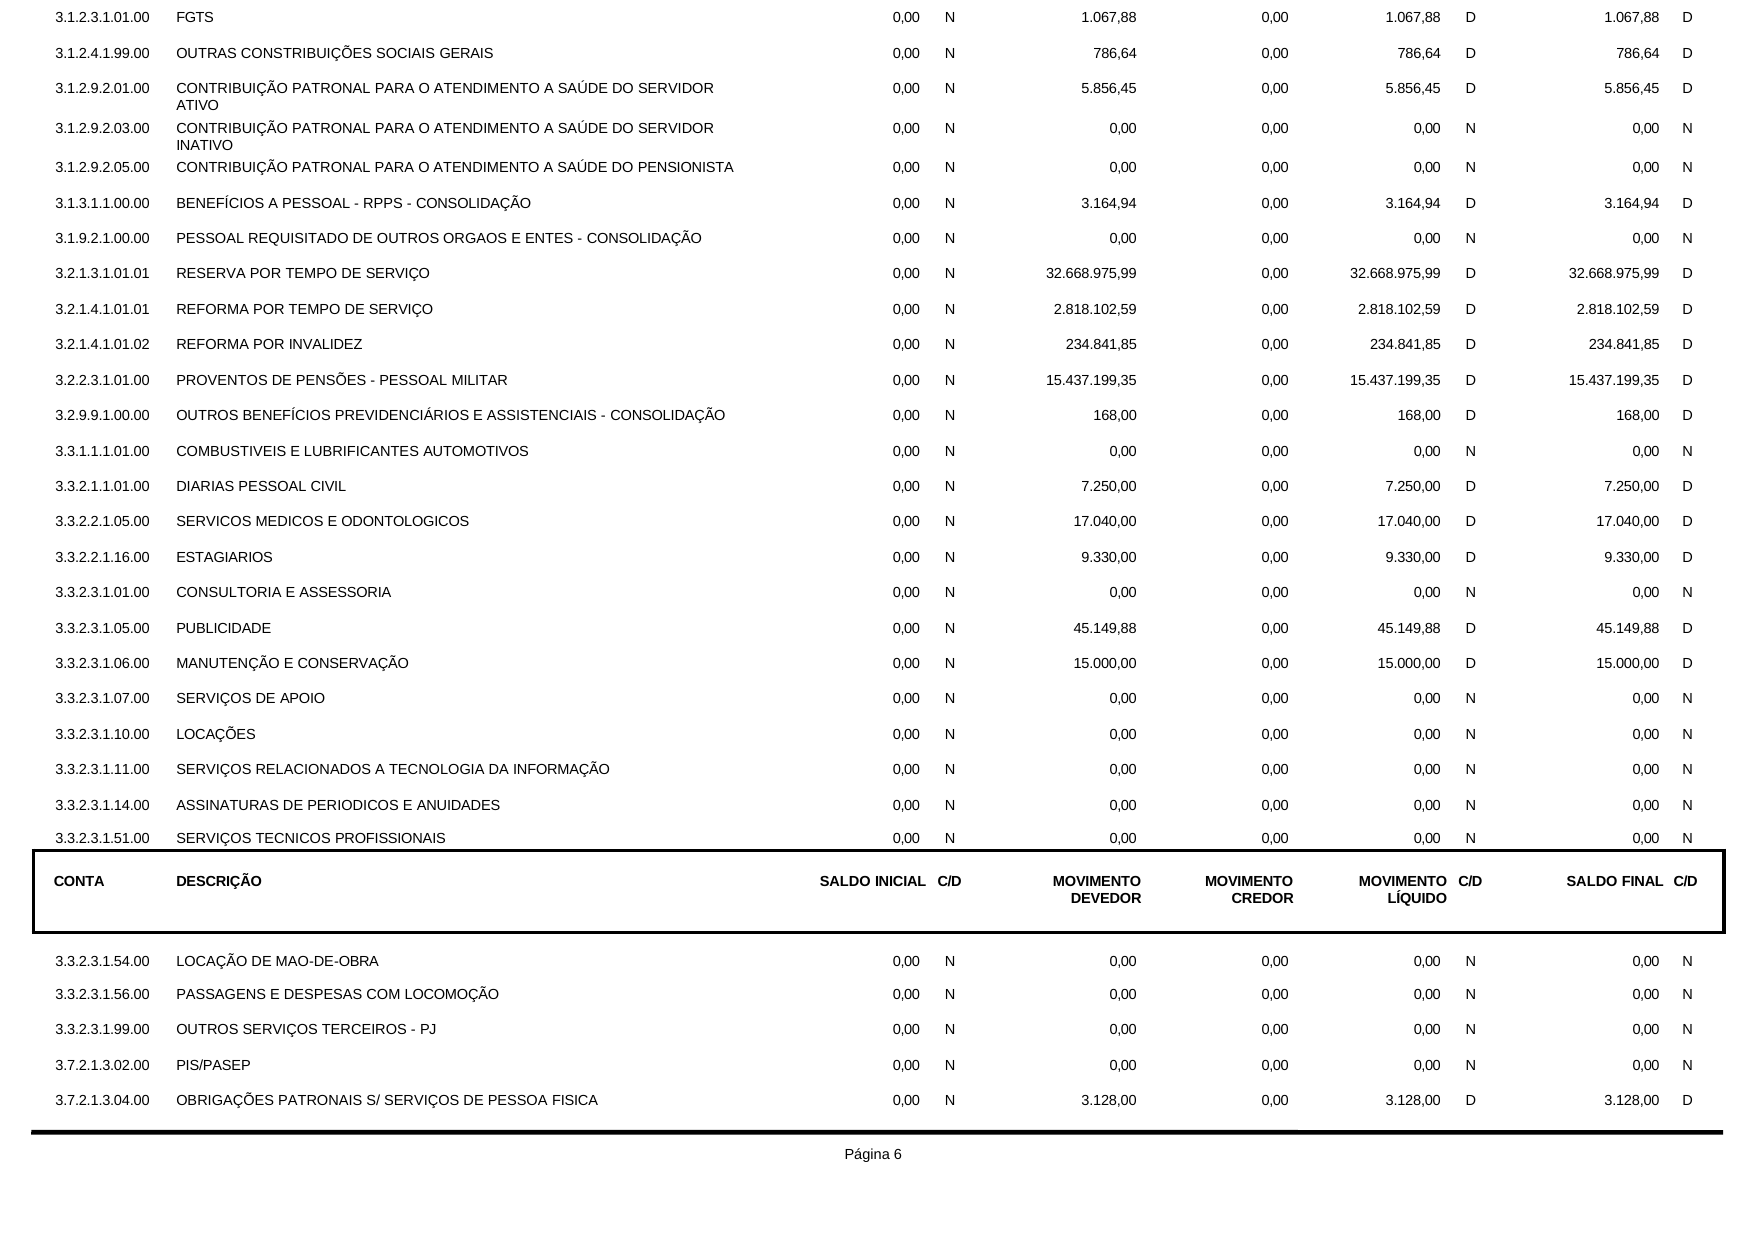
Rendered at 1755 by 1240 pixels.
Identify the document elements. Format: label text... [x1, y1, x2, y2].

table_cell N [930, 327, 1001, 362]
table_cell 0,00 [1168, 1012, 1319, 1047]
table_cell 0,00 [1173, 681, 1320, 716]
table_cell D [1451, 0, 1523, 35]
table_cell 3.2.1.3.1.01.01 [33, 256, 163, 292]
table_cell 0,00 [776, 575, 930, 610]
table_cell 3.128,00 [1001, 1083, 1167, 1118]
table_header MOVIMENTO CREDOR [1168, 852, 1319, 931]
table_cell 0,00 [776, 117, 930, 156]
table_cell 0,00 [1319, 1047, 1451, 1082]
table_cell N [1668, 433, 1724, 468]
table_cell 3.7.2.1.3.02.00 [33, 1047, 163, 1082]
table_cell 7.250,00 [1320, 469, 1451, 504]
table_cell 3.3.2.3.1.14.00 [33, 787, 163, 823]
table_cell PASSAGENS E DESPESAS COM LOCOMOÇÃO [163, 976, 780, 1012]
table_cell 0,00 [1523, 752, 1668, 787]
table_cell 0,00 [776, 787, 930, 823]
table_cell 0,00 [1173, 469, 1320, 504]
table_cell N [1451, 716, 1523, 752]
table_cell N [930, 716, 1001, 752]
table_cell 45.149,88 [1001, 610, 1172, 646]
table_cell 3.7.2.1.3.04.00 [33, 1083, 163, 1118]
table_cell 786,64 [1001, 35, 1172, 71]
table_cell D [1451, 327, 1523, 362]
table_cell 9.330,00 [1001, 539, 1172, 575]
table_cell LOCAÇÃO DE MAO-DE-OBRA [163, 934, 780, 976]
table_cell 1.067,88 [1523, 0, 1668, 35]
table_cell PESSOAL REQUISITADO DE OUTROS ORGAOS E ENTES - CONSOLIDAÇÃO [163, 221, 776, 256]
table_cell N [1668, 752, 1724, 787]
table_cell N [1668, 575, 1724, 610]
table_cell 0,00 [1320, 716, 1451, 752]
table_cell 0,00 [776, 35, 930, 71]
table_cell 3.1.2.4.1.99.00 [33, 35, 163, 71]
table_cell 0,00 [1001, 221, 1172, 256]
table_cell 0,00 [780, 1012, 930, 1047]
table_cell 0,00 [776, 0, 930, 35]
table_cell 0,00 [776, 398, 930, 433]
table_cell 0,00 [776, 646, 930, 681]
table_cell 3.1.2.9.2.01.00 [33, 71, 163, 117]
table_cell 0,00 [1001, 117, 1172, 156]
table_cell 3.164,94 [1320, 185, 1451, 221]
table_header C/D [930, 852, 1001, 931]
table_cell 0,00 [1173, 539, 1320, 575]
table_cell N [1668, 221, 1724, 256]
table_cell 3.3.2.3.1.11.00 [33, 752, 163, 787]
table_cell 0,00 [776, 156, 930, 185]
table_cell D [1451, 504, 1523, 539]
table_header C/D [1667, 852, 1722, 931]
table_cell 0,00 [776, 681, 930, 716]
table_cell CONSULTORIA E ASSESSORIA [163, 575, 776, 610]
table_cell 0,00 [1173, 221, 1320, 256]
table_cell 168,00 [1320, 398, 1451, 433]
table_cell 0,00 [780, 1047, 930, 1082]
table_cell 0,00 [1173, 575, 1320, 610]
table_cell 0,00 [1173, 0, 1320, 35]
table_cell 0,00 [1001, 575, 1172, 610]
table_cell D [1451, 610, 1523, 646]
table_cell 0,00 [1001, 787, 1172, 823]
table_cell N [930, 539, 1001, 575]
table_cell 3.2.1.4.1.01.01 [33, 292, 163, 327]
table_cell 32.668.975,99 [1001, 256, 1172, 292]
table_cell 0,00 [1001, 1047, 1167, 1082]
table_cell D [1668, 185, 1724, 221]
table_cell 0,00 [1001, 1012, 1167, 1047]
table_cell 0,00 [1173, 117, 1320, 156]
table_cell D [1451, 469, 1523, 504]
table_cell N [930, 71, 1001, 117]
table_cell N [1451, 823, 1523, 848]
table_cell 0,00 [776, 71, 930, 117]
table_cell 0,00 [780, 934, 930, 976]
table_cell N [1451, 117, 1523, 156]
table_cell 3.3.2.3.1.51.00 [33, 823, 163, 848]
table_cell 0,00 [1173, 327, 1320, 362]
table_cell 234.841,85 [1001, 327, 1172, 362]
table_cell 0,00 [1173, 256, 1320, 292]
table_cell N [1451, 1047, 1522, 1082]
table_cell OUTROS BENEFÍCIOS PREVIDENCIÁRIOS E ASSISTENCIAIS - CONSOLIDAÇÃO [163, 398, 776, 433]
table_header MOVIMENTO DEVEDOR [1001, 852, 1167, 931]
table_cell D [1668, 504, 1724, 539]
table_cell D [1668, 71, 1724, 117]
table_cell 0,00 [1523, 934, 1667, 976]
table_header MOVIMENTO LÍQUIDO [1319, 852, 1451, 931]
table_cell 2.818.102,59 [1320, 292, 1451, 327]
table_cell 7.250,00 [1001, 469, 1172, 504]
table_cell D [1451, 71, 1523, 117]
table_cell N [1451, 787, 1523, 823]
table_cell N [1667, 976, 1724, 1012]
table_cell 0,00 [1168, 1047, 1319, 1082]
table_cell 0,00 [1523, 976, 1667, 1012]
table_cell CONTRIBUIÇÃO PATRONAL PARA O ATENDIMENTO A SAÚDE DO SERVIDOR ATIVO [163, 71, 776, 117]
table_cell 17.040,00 [1001, 504, 1172, 539]
table_cell D [1668, 256, 1724, 292]
table_cell D [1668, 0, 1724, 35]
table_cell 0,00 [1173, 504, 1320, 539]
table_cell 3.2.2.3.1.01.00 [33, 363, 163, 398]
table_cell N [1667, 1047, 1724, 1082]
table_cell N [930, 433, 1001, 468]
table_cell N [1667, 1012, 1724, 1047]
table_cell FGTS [163, 0, 776, 35]
table_cell 0,00 [1523, 823, 1668, 848]
table_cell 0,00 [1173, 363, 1320, 398]
table_cell N [930, 934, 1001, 976]
table_cell RESERVA POR TEMPO DE SERVIÇO [163, 256, 776, 292]
table_cell 3.1.2.3.1.01.00 [33, 0, 163, 35]
table_header SALDO FINAL [1523, 852, 1667, 931]
table_cell 0,00 [1320, 117, 1451, 156]
table_cell 0,00 [1001, 934, 1167, 976]
table_cell 0,00 [1320, 787, 1451, 823]
table_cell 0,00 [1320, 156, 1451, 185]
table_cell 0,00 [1173, 646, 1320, 681]
table_cell N [930, 156, 1001, 185]
table_cell 2.818.102,59 [1001, 292, 1172, 327]
table_cell 0,00 [1001, 716, 1172, 752]
table_cell N [930, 681, 1001, 716]
table_cell N [1668, 787, 1724, 823]
table_cell 3.128,00 [1319, 1083, 1451, 1118]
table_cell 15.437.199,35 [1523, 363, 1668, 398]
table_header DESCRIÇÃO [163, 852, 780, 931]
table_cell N [930, 787, 1001, 823]
table_cell N [1667, 934, 1724, 976]
table_cell 17.040,00 [1523, 504, 1668, 539]
table_cell 0,00 [1001, 156, 1172, 185]
table_header CONTA [35, 852, 163, 931]
table_cell N [930, 469, 1001, 504]
table_cell N [930, 35, 1001, 71]
table_cell 0,00 [776, 256, 930, 292]
table_cell 5.856,45 [1001, 71, 1172, 117]
table_cell D [1668, 610, 1724, 646]
table_cell 0,00 [1320, 575, 1451, 610]
table_cell N [1451, 752, 1523, 787]
table_cell N [930, 1047, 1001, 1082]
table_cell D [1668, 469, 1724, 504]
table_cell 0,00 [1523, 117, 1668, 156]
table_cell 5.856,45 [1523, 71, 1668, 117]
table_cell 3.3.2.2.1.16.00 [33, 539, 163, 575]
table_cell 15.437.199,35 [1001, 363, 1172, 398]
table_cell 0,00 [1173, 185, 1320, 221]
table_cell N [930, 1083, 1001, 1118]
table_cell 0,00 [1523, 575, 1668, 610]
table_cell OBRIGAÇÕES PATRONAIS S/ SERVIÇOS DE PESSOA FISICA [163, 1083, 780, 1118]
table_cell CONTRIBUIÇÃO PATRONAL PARA O ATENDIMENTO A SAÚDE DO SERVIDOR INATIVO [163, 117, 776, 156]
table_cell 0,00 [780, 1083, 930, 1118]
table_cell N [930, 292, 1001, 327]
table_cell 45.149,88 [1523, 610, 1668, 646]
table_cell BENEFÍCIOS A PESSOAL - RPPS - CONSOLIDAÇÃO [163, 185, 776, 221]
table_cell N [930, 823, 1001, 848]
table_cell N [1668, 117, 1724, 156]
table_cell 15.000,00 [1523, 646, 1668, 681]
table_cell D [1667, 1083, 1724, 1118]
table_cell N [1451, 156, 1523, 185]
table_cell D [1451, 185, 1523, 221]
table_cell 3.3.2.3.1.10.00 [33, 716, 163, 752]
table_cell 0,00 [1173, 292, 1320, 327]
table_cell N [930, 752, 1001, 787]
table_cell 0,00 [1168, 934, 1319, 976]
table_cell SERVIÇOS DE APOIO [163, 681, 776, 716]
table_cell N [930, 117, 1001, 156]
table_cell 3.164,94 [1001, 185, 1172, 221]
table_cell SERVICOS MEDICOS E ODONTOLOGICOS [163, 504, 776, 539]
table_cell N [930, 575, 1001, 610]
table_cell DIARIAS PESSOAL CIVIL [163, 469, 776, 504]
table_cell 3.128,00 [1523, 1083, 1667, 1118]
table_cell 0,00 [1523, 787, 1668, 823]
table_cell 3.3.2.2.1.05.00 [33, 504, 163, 539]
table_cell 0,00 [776, 292, 930, 327]
table_cell 1.067,88 [1320, 0, 1451, 35]
table_cell N [930, 1012, 1001, 1047]
table_header SALDO INICIAL [780, 852, 930, 931]
table_cell SERVIÇOS RELACIONADOS A TECNOLOGIA DA INFORMAÇÃO [163, 752, 776, 787]
table_cell 0,00 [1173, 398, 1320, 433]
table_cell N [930, 398, 1001, 433]
table_cell 786,64 [1320, 35, 1451, 71]
table_cell 168,00 [1001, 398, 1172, 433]
table_cell 0,00 [1001, 752, 1172, 787]
table_cell N [1668, 823, 1724, 848]
table_cell 168,00 [1523, 398, 1668, 433]
table_cell LOCAÇÕES [163, 716, 776, 752]
table_cell N [1451, 976, 1522, 1012]
table_cell 0,00 [1173, 433, 1320, 468]
table_cell 3.2.1.4.1.01.02 [33, 327, 163, 362]
table_cell 3.3.2.3.1.05.00 [33, 610, 163, 646]
table_cell OUTROS SERVIÇOS TERCEIROS - PJ [163, 1012, 780, 1047]
table_cell 17.040,00 [1320, 504, 1451, 539]
table_cell 0,00 [776, 433, 930, 468]
table_cell D [1451, 539, 1523, 575]
table_cell N [930, 976, 1001, 1012]
table_cell D [1668, 398, 1724, 433]
table_cell N [930, 185, 1001, 221]
table_cell 0,00 [1320, 823, 1451, 848]
table_cell 3.3.1.1.1.01.00 [33, 433, 163, 468]
table_cell 3.1.2.9.2.05.00 [33, 156, 163, 185]
table_cell 0,00 [780, 976, 930, 1012]
table_cell 3.3.2.3.1.07.00 [33, 681, 163, 716]
table_cell 0,00 [776, 469, 930, 504]
table_cell 3.164,94 [1523, 185, 1668, 221]
table_cell PROVENTOS DE PENSÕES - PESSOAL MILITAR [163, 363, 776, 398]
table_cell 45.149,88 [1320, 610, 1451, 646]
table_cell N [930, 610, 1001, 646]
table_cell N [930, 646, 1001, 681]
table_cell CONTRIBUIÇÃO PATRONAL PARA O ATENDIMENTO A SAÚDE DO PENSIONISTA [163, 156, 776, 185]
table_cell 0,00 [1001, 681, 1172, 716]
table_cell 234.841,85 [1320, 327, 1451, 362]
table_cell OUTRAS CONSTRIBUIÇÕES SOCIAIS GERAIS [163, 35, 776, 71]
table_cell 32.668.975,99 [1523, 256, 1668, 292]
table_cell 786,64 [1523, 35, 1668, 71]
table_cell 0,00 [1319, 934, 1451, 976]
table_cell 3.3.2.3.1.56.00 [33, 976, 163, 1012]
table_cell N [1668, 156, 1724, 185]
table_cell 0,00 [1001, 433, 1172, 468]
table_cell 0,00 [1320, 752, 1451, 787]
table_cell 0,00 [1523, 221, 1668, 256]
table_cell 0,00 [776, 185, 930, 221]
table_cell 0,00 [776, 610, 930, 646]
table_cell 0,00 [1319, 976, 1451, 1012]
table_cell 0,00 [1168, 976, 1319, 1012]
table_cell N [1451, 433, 1523, 468]
table_cell 3.3.2.3.1.06.00 [33, 646, 163, 681]
table_cell 15.437.199,35 [1320, 363, 1451, 398]
table_cell 0,00 [1173, 156, 1320, 185]
table_cell 0,00 [1320, 681, 1451, 716]
table_cell 2.818.102,59 [1523, 292, 1668, 327]
table_cell 0,00 [1173, 610, 1320, 646]
table_cell D [1451, 292, 1523, 327]
table_cell PIS/PASEP [163, 1047, 780, 1082]
table_cell N [930, 363, 1001, 398]
table_cell 0,00 [1173, 71, 1320, 117]
table_header C/D [1451, 852, 1522, 931]
table_cell 32.668.975,99 [1320, 256, 1451, 292]
table_cell 3.1.2.9.2.03.00 [33, 117, 163, 156]
table_cell 0,00 [776, 716, 930, 752]
table_cell 3.3.2.3.1.99.00 [33, 1012, 163, 1047]
table_cell N [930, 256, 1001, 292]
table_cell D [1668, 539, 1724, 575]
table_cell 0,00 [1173, 823, 1320, 848]
table_cell 1.067,88 [1001, 0, 1172, 35]
table_cell D [1451, 646, 1523, 681]
table_cell N [1451, 934, 1522, 976]
table_cell PUBLICIDADE [163, 610, 776, 646]
table_cell D [1668, 327, 1724, 362]
table_cell D [1451, 35, 1523, 71]
table_cell 0,00 [1523, 1047, 1667, 1082]
table_cell D [1668, 292, 1724, 327]
table_cell 3.2.9.9.1.00.00 [33, 398, 163, 433]
table_cell 0,00 [776, 752, 930, 787]
table_cell N [1668, 716, 1724, 752]
table_cell D [1668, 35, 1724, 71]
table_cell 0,00 [1523, 716, 1668, 752]
table_cell REFORMA POR INVALIDEZ [163, 327, 776, 362]
table_cell 0,00 [1173, 35, 1320, 71]
table_cell 15.000,00 [1320, 646, 1451, 681]
table_cell 0,00 [1320, 221, 1451, 256]
table_cell 0,00 [776, 327, 930, 362]
table_cell 9.330,00 [1523, 539, 1668, 575]
table_cell 0,00 [776, 823, 930, 848]
table_cell D [1451, 256, 1523, 292]
table_cell COMBUSTIVEIS E LUBRIFICANTES AUTOMOTIVOS [163, 433, 776, 468]
table_cell N [1451, 221, 1523, 256]
table_cell 0,00 [1173, 752, 1320, 787]
table_cell 0,00 [1523, 1012, 1667, 1047]
table_cell N [930, 504, 1001, 539]
table_cell 0,00 [776, 221, 930, 256]
table_cell 0,00 [1173, 716, 1320, 752]
table_cell N [930, 0, 1001, 35]
table_cell MANUTENÇÃO E CONSERVAÇÃO [163, 646, 776, 681]
table_cell 7.250,00 [1523, 469, 1668, 504]
table_cell D [1668, 646, 1724, 681]
table_cell N [1451, 1012, 1522, 1047]
table_cell D [1451, 1083, 1522, 1118]
table_cell N [1451, 575, 1523, 610]
table_cell 0,00 [776, 539, 930, 575]
table_cell ASSINATURAS DE PERIODICOS E ANUIDADES [163, 787, 776, 823]
table_cell D [1451, 398, 1523, 433]
table_cell 0,00 [1001, 976, 1167, 1012]
table_cell 3.3.2.3.1.01.00 [33, 575, 163, 610]
table_cell 3.3.2.1.1.01.00 [33, 469, 163, 504]
table_cell 5.856,45 [1320, 71, 1451, 117]
table_cell ESTAGIARIOS [163, 539, 776, 575]
table_cell 0,00 [1523, 433, 1668, 468]
table_cell 0,00 [1319, 1012, 1451, 1047]
table_cell 0,00 [1523, 681, 1668, 716]
table_cell 0,00 [1168, 1083, 1319, 1118]
table_cell 0,00 [1001, 823, 1172, 848]
table_cell N [1668, 681, 1724, 716]
table_cell N [930, 221, 1001, 256]
table_cell 0,00 [1523, 156, 1668, 185]
table_cell D [1668, 363, 1724, 398]
table_cell D [1451, 363, 1523, 398]
table_cell 3.1.9.2.1.00.00 [33, 221, 163, 256]
table_cell 0,00 [776, 363, 930, 398]
table_cell N [1451, 681, 1523, 716]
table_cell 0,00 [1173, 787, 1320, 823]
table_cell 9.330,00 [1320, 539, 1451, 575]
table_cell 234.841,85 [1523, 327, 1668, 362]
table_cell REFORMA POR TEMPO DE SERVIÇO [163, 292, 776, 327]
table_cell 0,00 [1320, 433, 1451, 468]
table_cell 0,00 [776, 504, 930, 539]
table_cell 15.000,00 [1001, 646, 1172, 681]
table_cell SERVIÇOS TECNICOS PROFISSIONAIS [163, 823, 776, 848]
table_cell 3.1.3.1.1.00.00 [33, 185, 163, 221]
table_cell 3.3.2.3.1.54.00 [33, 934, 163, 976]
